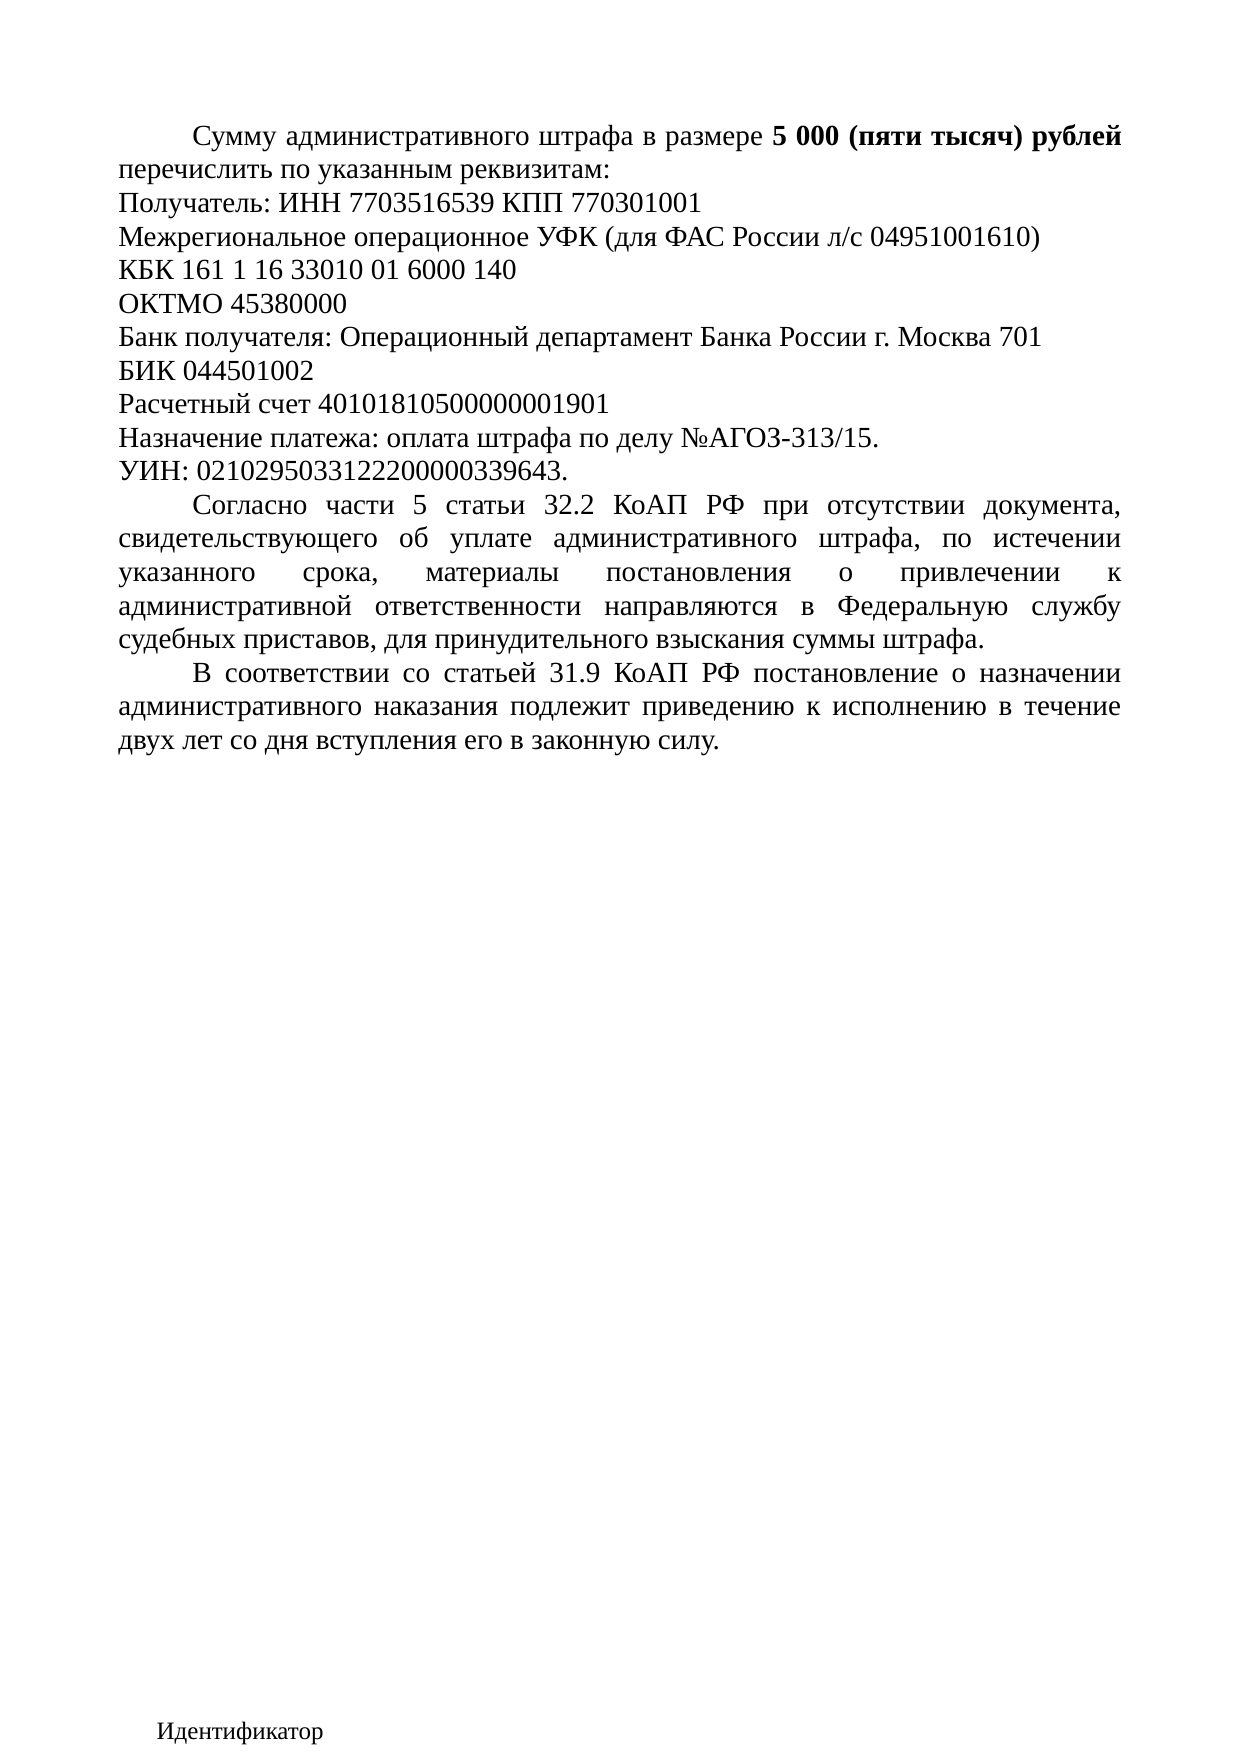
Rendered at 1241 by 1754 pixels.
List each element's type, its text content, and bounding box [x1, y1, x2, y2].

text Межрегиональное операционное УФК (для ФАС России л/с 04951001610) [118, 219, 1122, 252]
text УИН: 0210295033122200000339643. [118, 453, 1122, 487]
text БИК 044501002 [118, 353, 1122, 386]
text Банк получателя: Операционный департамент Банка России г. Москва 701 [118, 319, 1122, 353]
text Получатель: ИНН 7703516539 КПП 770301001 [118, 185, 1122, 219]
text Назначение платежа: оплата штрафа по делу №АГОЗ-313/15. [118, 420, 1122, 453]
text Сумму административного штрафа в размере 5 000 (пяти тысяч) рублей перечислить по указанным реквизитам: [118, 118, 1122, 185]
text В соответствии со статьей 31.9 КоАП РФ постановление о назначении административного наказания подлежит приведению к исполнению в течение двух лет со дня вступления его в законную силу. [118, 655, 1122, 755]
text Расчетный счет 40101810500000001901 [118, 386, 1122, 420]
text Согласно части 5 статьи 32.2 КоАП РФ при отсутствии документа, свидетельствующего об уплате административного штрафа, по истечении указанного срока, материалы постановления о привлечении к административной ответственности направляются в Федеральную службу судебных приставов, для принудительного взыскания суммы штрафа. [118, 487, 1122, 655]
text КБК 161 1 16 33010 01 6000 140 [118, 252, 1122, 286]
text ОКТМО 45380000 [118, 286, 1122, 319]
